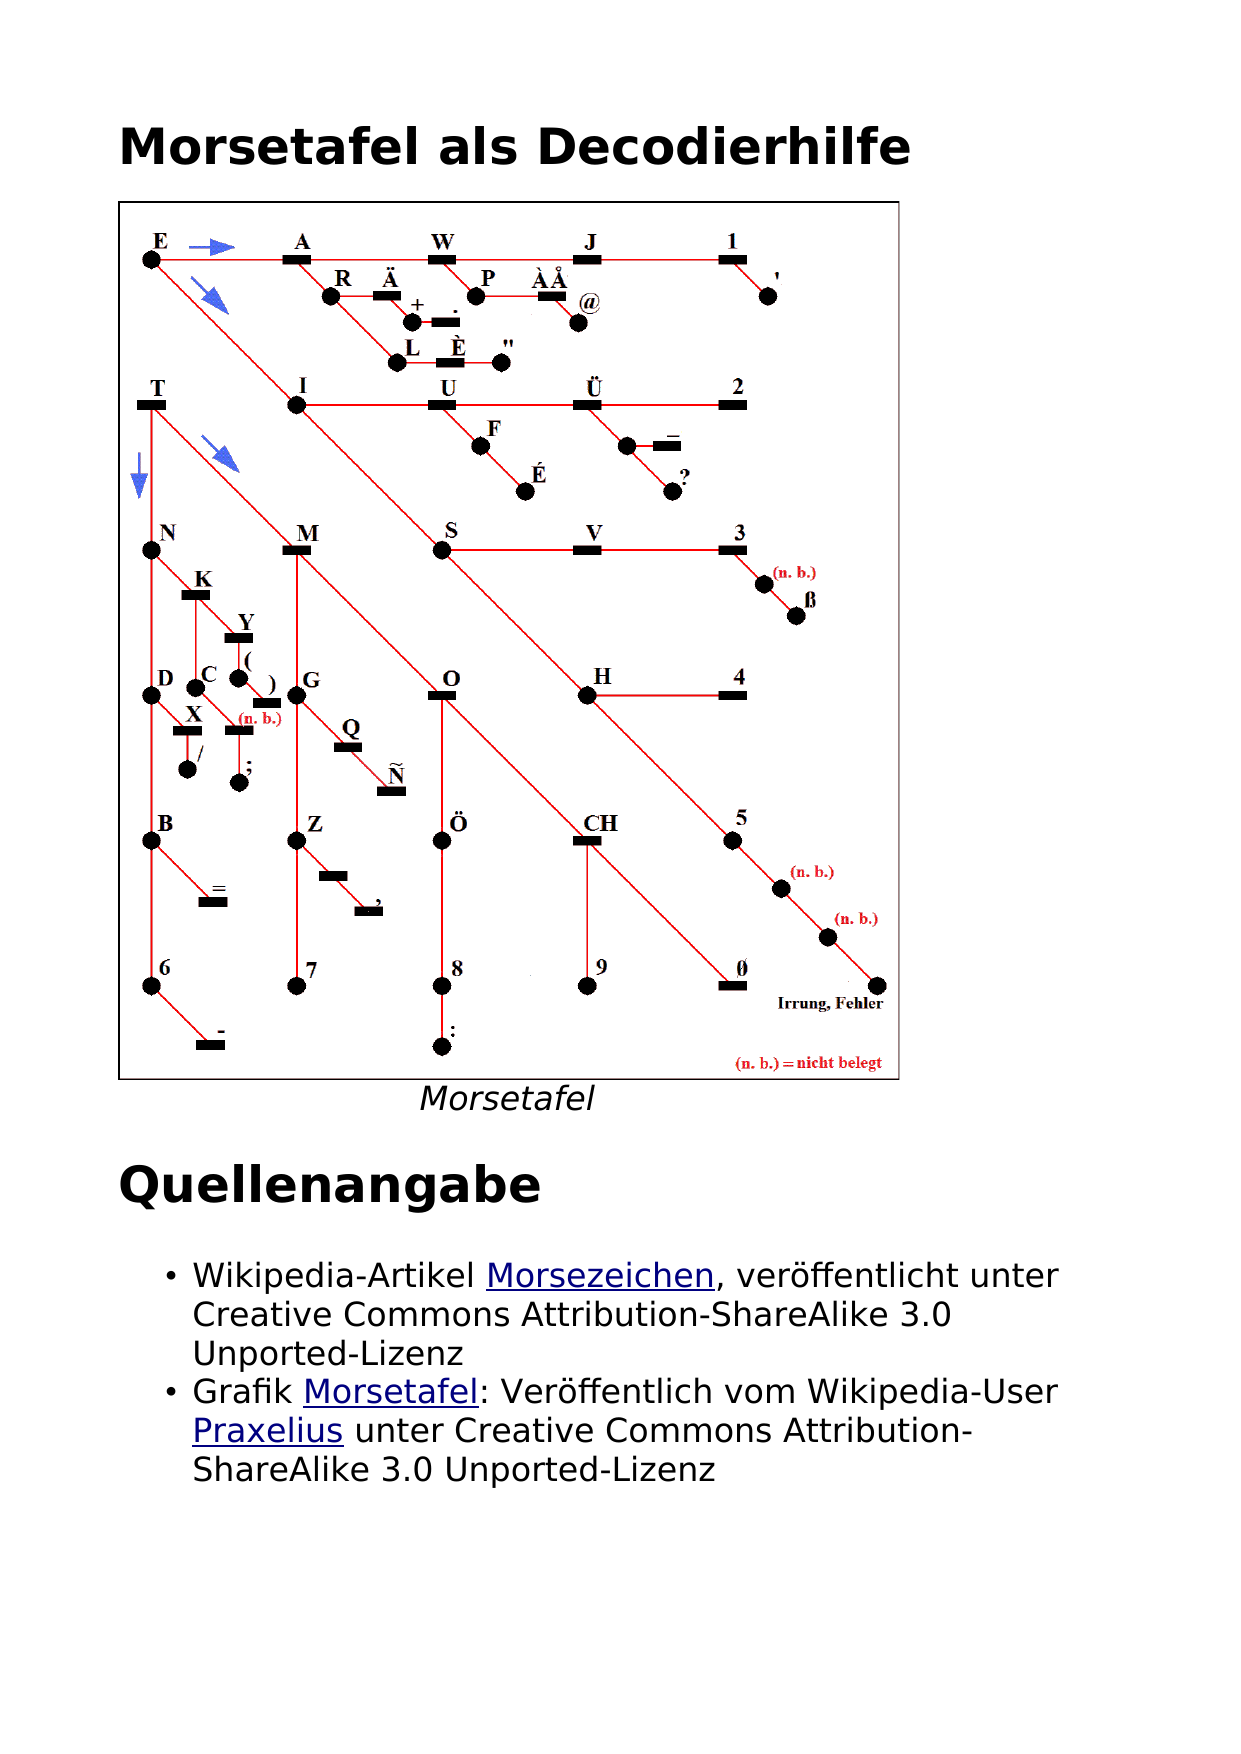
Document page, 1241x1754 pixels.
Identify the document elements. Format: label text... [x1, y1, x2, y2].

subtitle Quellenangabe [118, 1156, 1122, 1214]
list Wikipedia-Artikel Morsezeichen, veröffentlicht unter Creative Commons Attribution-ShareAlike 3.0 Unported-Lizenz [177, 1256, 1122, 1373]
text Morsetafel [118, 1080, 899, 1119]
subtitle Morsetafel als Decodierhilfe [118, 118, 1122, 176]
picture [118, 201, 900, 1080]
list Grafik Morsetafel: Veröffentlich vom Wikipedia-User Praxelius unter Creative Commons Attribution-ShareAlike 3.0 Unported-Lizenz [177, 1373, 1122, 1489]
